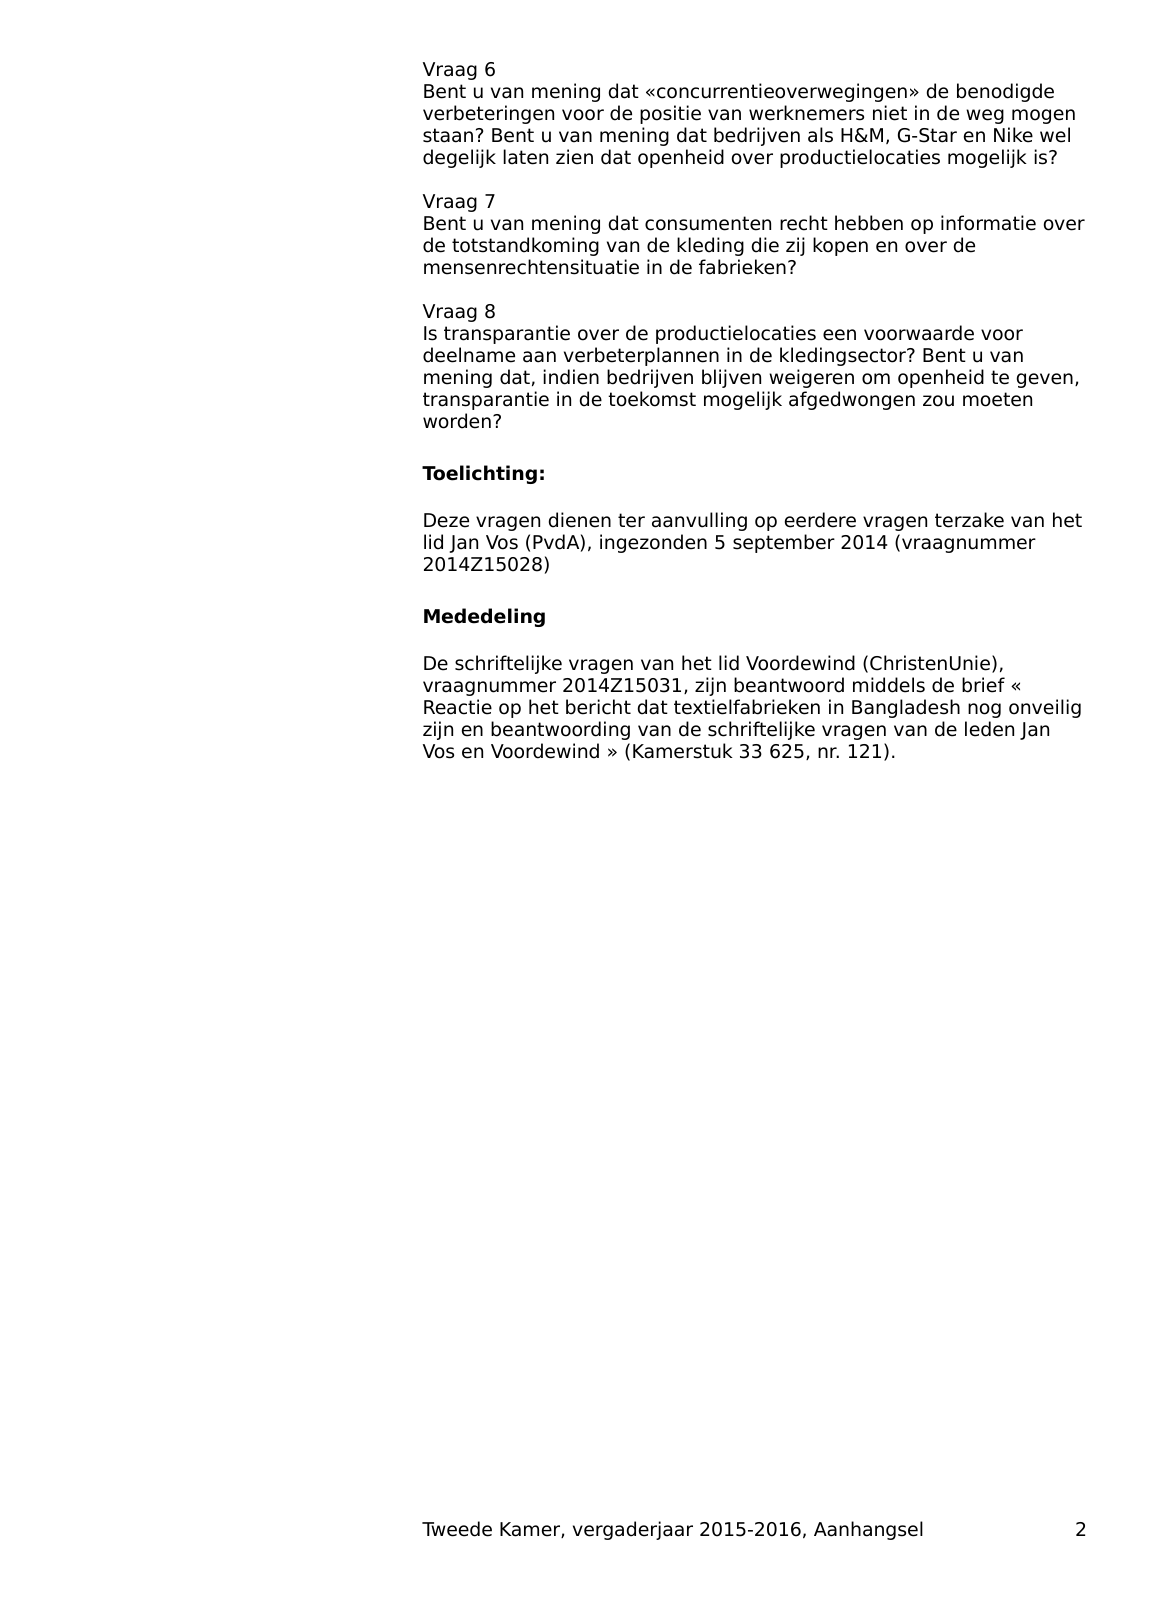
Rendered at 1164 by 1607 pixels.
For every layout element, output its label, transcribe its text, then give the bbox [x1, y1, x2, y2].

text De schriftelijke vragen van het lid Voordewind (ChristenUnie), vraagnummer 2014Z15031, zijn beantwoord middels de brief « Reactie op het bericht dat textielfabrieken in Bangladesh nog onveilig zijn en beantwoording van de schriftelijke vragen van de leden Jan Vos en Voordewind » (Kamerstuk 33 625, nr. 121). [422, 653, 1087, 763]
text Vraag 6 [422, 59, 1087, 81]
subtitle Toelichting: [422, 463, 1087, 485]
subtitle Mededeling [422, 606, 1087, 628]
text Bent u van mening dat consumenten recht hebben op informatie over de totstandkoming van de kleding die zij kopen en over de mensenrechtensituatie in de fabrieken? [422, 213, 1087, 279]
text Vraag 8 [422, 301, 1087, 323]
text Deze vragen dienen ter aanvulling op eerdere vragen terzake van het lid Jan Vos (PvdA), ingezonden 5 september 2014 (vraagnummer 2014Z15028) [422, 510, 1087, 576]
text Vraag 7 [422, 191, 1087, 213]
text Is transparantie over de productielocaties een voorwaarde voor deelname aan verbeterplannen in de kledingsector? Bent u van mening dat, indien bedrijven blijven weigeren om openheid te geven, transparantie in de toekomst mogelijk afgedwongen zou moeten worden? [422, 323, 1087, 433]
text Bent u van mening dat «concurrentieoverwegingen» de benodigde verbeteringen voor de positie van werknemers niet in de weg mogen staan? Bent u van mening dat bedrijven als H&M, G-Star en Nike wel degelijk laten zien dat openheid over productielocaties mogelijk is? [422, 81, 1087, 169]
